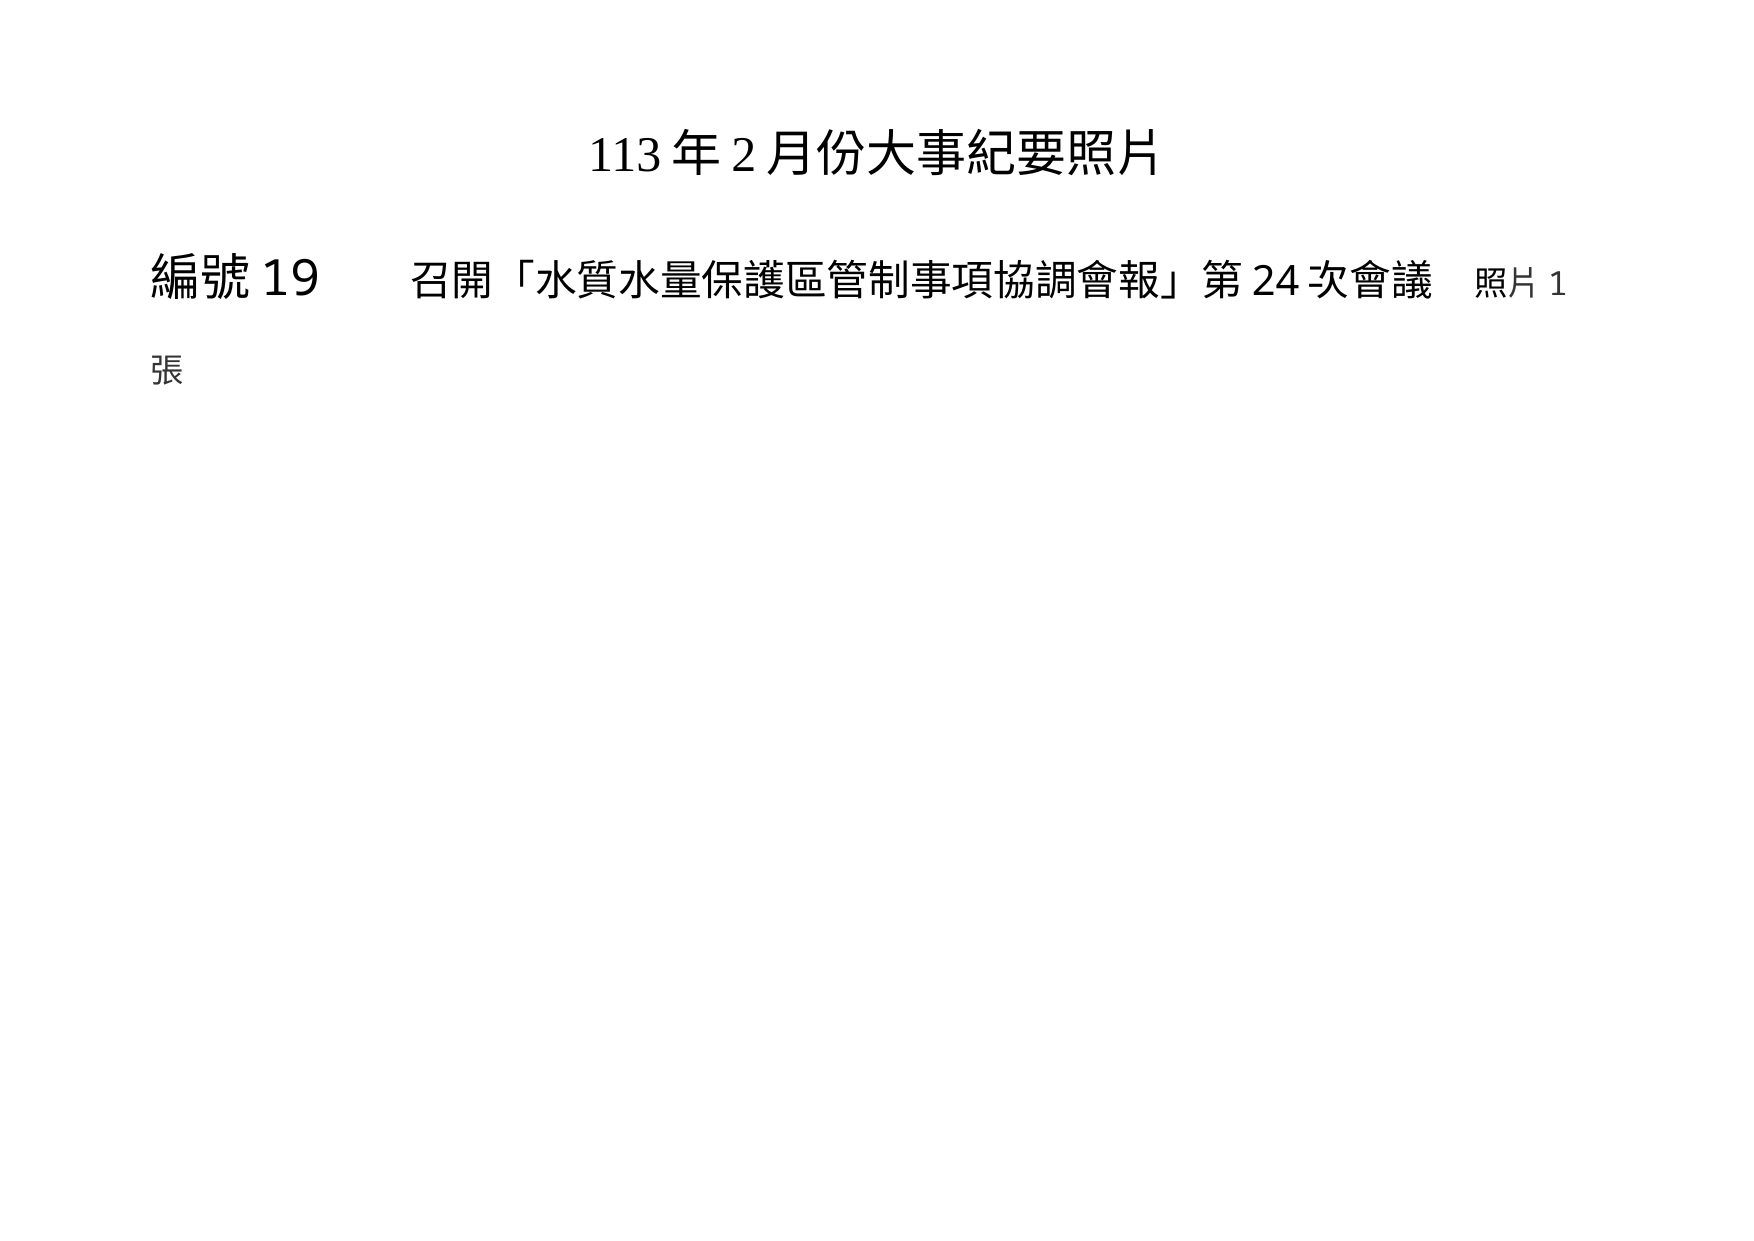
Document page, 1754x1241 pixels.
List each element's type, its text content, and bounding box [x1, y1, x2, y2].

text 編號19 召開「水質水量保護區管制事項協調會報」第24次會議 照片1張 [150, 212, 1604, 399]
text 113年2月份大事紀要照片 [150, 87, 1604, 212]
